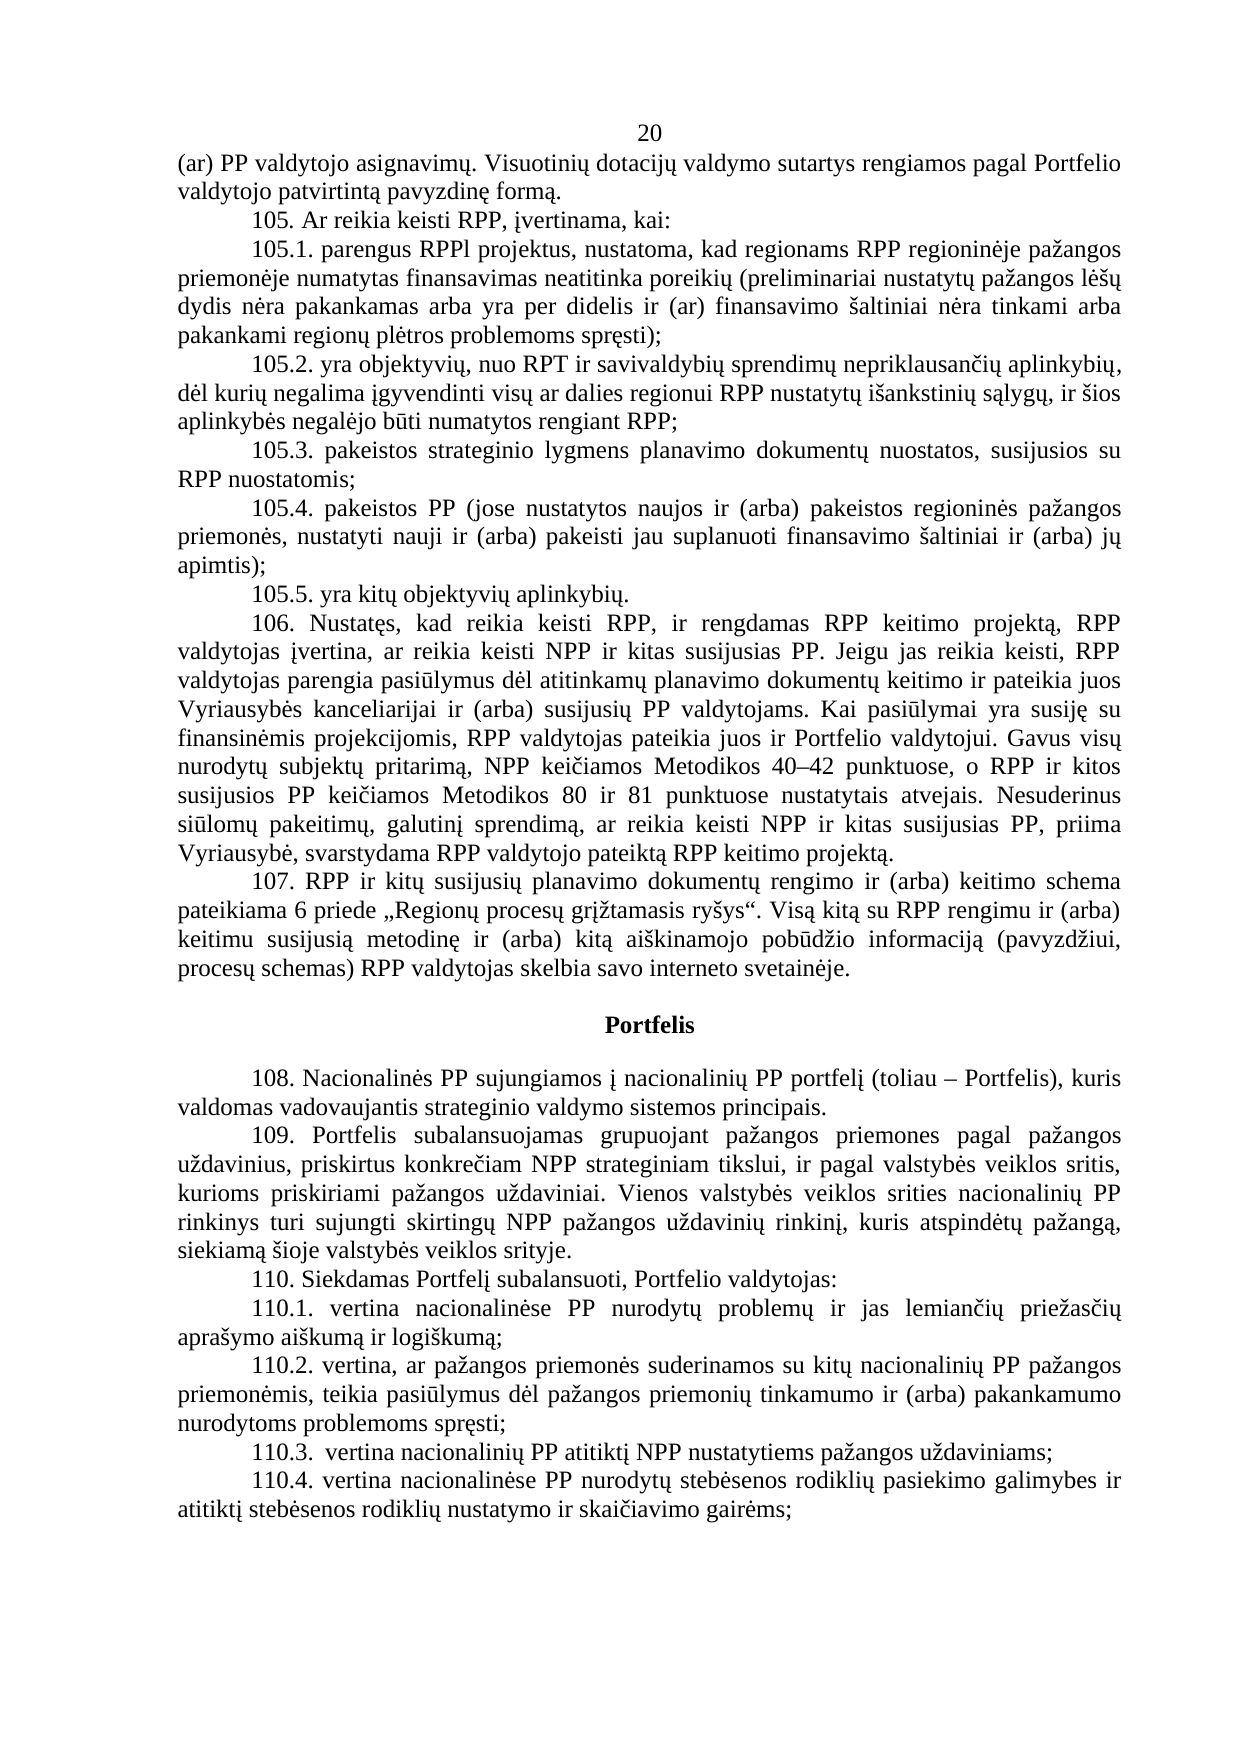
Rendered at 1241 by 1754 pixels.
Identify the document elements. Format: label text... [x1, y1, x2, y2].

text 105. Ar reikia keisti RPP, įvertinama, kai: [177, 205, 1122, 234]
text 105.1. parengus RPPl projektus, nustatoma, kad regionams RPP regioninėje pažangos priemonėje numatytas finansavimas neatitinka poreikių (preliminariai nustatytų pažangos lėšų dydis nėra pakankamas arba yra per didelis ir (ar) finansavimo šaltiniai nėra tinkami arba pakankami regionų plėtros problemoms spręsti); [177, 234, 1122, 349]
text 105.4. pakeistos PP (jose nustatytos naujos ir (arba) pakeistos regioninės pažangos priemonės, nustatyti nauji ir (arba) pakeisti jau suplanuoti finansavimo šaltiniai ir (arba) jų apimtis); [177, 493, 1122, 579]
text 110.3. vertina nacionalinių PP atitiktį NPP nustatytiems pažangos uždaviniams; [177, 1437, 1122, 1465]
text 110.2. vertina, ar pažangos priemonės suderinamos su kitų nacionalinių PP pažangos priemonėmis, teikia pasiūlymus dėl pažangos priemonių tinkamumo ir (arba) pakankamumo nurodytoms problemoms spręsti; [177, 1350, 1122, 1437]
text 107. RPP ir kitų susijusių planavimo dokumentų rengimo ir (arba) keitimo schema pateikiama 6 priede „Regionų procesų grįžtamasis ryšys“. Visą kitą su RPP rengimu ir (arba) keitimu susijusią metodinę ir (arba) kitą aiškinamojo pobūdžio informaciją (pavyzdžiui, procesų schemas) RPP valdytojas skelbia savo interneto svetainėje. [177, 866, 1122, 981]
text 110. Siekdamas Portfelį subalansuoti, Portfelio valdytojas: [177, 1264, 1122, 1293]
text (ar) PP valdytojo asignavimų. Visuotinių dotacijų valdymo sutartys rengiamos pagal Portfelio valdytojo patvirtintą pavyzdinę formą. [177, 148, 1122, 205]
text 105.2. yra objektyvių, nuo RPT ir savivaldybių sprendimų nepriklausančių aplinkybių, dėl kurių negalima įgyvendinti visų ar dalies regionui RPP nustatytų išankstinių sąlygų, ir šios aplinkybės negalėjo būti numatytos rengiant RPP; [177, 349, 1122, 435]
text 106. Nustatęs, kad reikia keisti RPP, ir rengdamas RPP keitimo projektą, RPP valdytojas įvertina, ar reikia keisti NPP ir kitas susijusias PP. Jeigu jas reikia keisti, RPP valdytojas parengia pasiūlymus dėl atitinkamų planavimo dokumentų keitimo ir pateikia juos Vyriausybės kanceliarijai ir (arba) susijusių PP valdytojams. Kai pasiūlymai yra susiję su finansinėmis projekcijomis, RPP valdytojas pateikia juos ir Portfelio valdytojui. Gavus visų nurodytų subjektų pritarimą, NPP keičiamos Metodikos 40–42 punktuose, o RPP ir kitos susijusios PP keičiamos Metodikos 80 ir 81 punktuose nustatytais atvejais. Nesuderinus siūlomų pakeitimų, galutinį sprendimą, ar reikia keisti NPP ir kitas susijusias PP, priima Vyriausybė, svarstydama RPP valdytojo pateiktą RPP keitimo projektą. [177, 608, 1122, 866]
text 105.5. yra kitų objektyvių aplinkybių. [177, 579, 1122, 608]
text 109. Portfelis subalansuojamas grupuojant pažangos priemones pagal pažangos uždavinius, priskirtus konkrečiam NPP strateginiam tikslui, ir pagal valstybės veiklos sritis, kurioms priskiriami pažangos uždaviniai. Vienos valstybės veiklos srities nacionalinių PP rinkinys turi sujungti skirtingų NPP pažangos uždavinių rinkinį, kuris atspindėtų pažangą, siekiamą šioje valstybės veiklos srityje. [177, 1120, 1122, 1264]
text 105.3. pakeistos strateginio lygmens planavimo dokumentų nuostatos, susijusios su RPP nuostatomis; [177, 435, 1122, 493]
text 108. Nacionalinės PP sujungiamos į nacionalinių PP portfelį (toliau – Portfelis), kuris valdomas vadovaujantis strateginio valdymo sistemos principais. [177, 1063, 1122, 1120]
text 110.1. vertina nacionalinėse PP nurodytų problemų ir jas lemiančių priežasčių aprašymo aiškumą ir logiškumą; [177, 1293, 1122, 1350]
text 110.4. vertina nacionalinėse PP nurodytų stebėsenos rodiklių pasiekimo galimybes ir atitiktį stebėsenos rodiklių nustatymo ir skaičiavimo gairėms; [177, 1465, 1122, 1523]
subtitle Portfelis [177, 1010, 1122, 1039]
